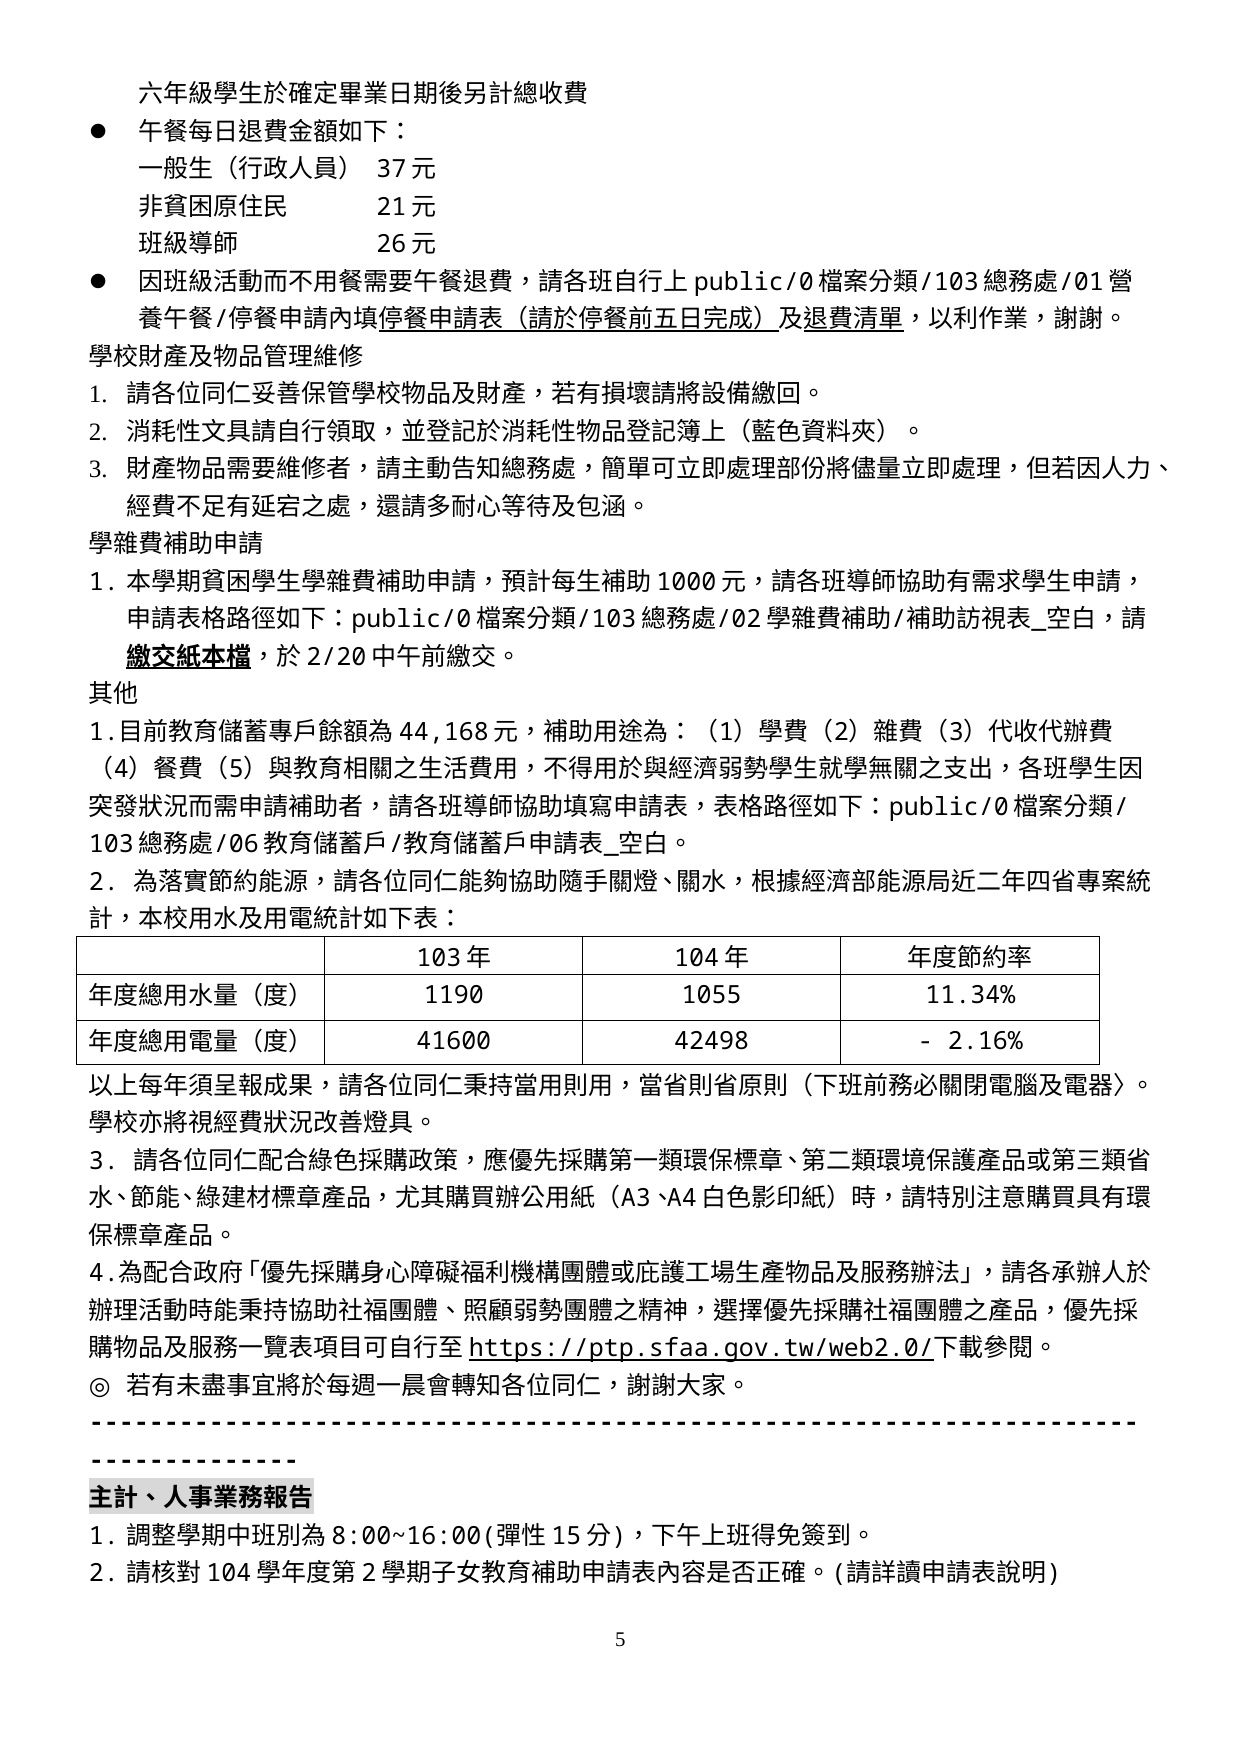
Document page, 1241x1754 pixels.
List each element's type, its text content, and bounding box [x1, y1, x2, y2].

text ------------------------------------------------------------------------------------ [89, 1402, 1152, 1477]
text 2. 為落實節約能源，請各位同仁能夠協助隨手關燈、關水，根據經濟部能源局近二年四省專案統計，本校用水及用電統計如下表： [89, 861, 1152, 936]
table_cell 年度總用電量（度） [77, 1021, 324, 1064]
text 主計、人事業務報告 [89, 1477, 1152, 1515]
list 因班級活動而不用餐需要午餐退費，請各班自行上public/0檔案分類/103總務處/01營養午餐/停餐申請內填停餐申請表（請於停餐前五日完成）及退費清單，以利作業，謝謝。 [89, 261, 1152, 336]
table_cell 年度總用水量（度） [77, 975, 324, 1020]
table_cell 11.34% [841, 975, 1099, 1020]
list 財產物品需要維修者，請主動告知總務處，簡單可立即處理部份將儘量立即處理，但若因人力、經費不足有延宕之處，還請多耐心等待及包涵。 [89, 448, 1152, 523]
list 若有未盡事宜將於每週一晨會轉知各位同仁，謝謝大家。 [89, 1365, 1152, 1402]
text 其他 [89, 673, 1152, 711]
table_header 年度節約率 [841, 937, 1099, 974]
table_header 104年 [583, 937, 840, 974]
table_cell 41600 [325, 1021, 582, 1064]
table_cell 1190 [325, 975, 582, 1020]
text 班級導師 26元 [139, 223, 1152, 261]
list 午餐每日退費金額如下： [89, 111, 1152, 148]
text 一般生（行政人員） 37元 [139, 148, 1152, 186]
list 請核對104學年度第2學期子女教育補助申請表內容是否正確。(請詳讀申請表說明) [89, 1552, 1152, 1590]
text 學校財產及物品管理維修 [89, 336, 1152, 373]
text 六年級學生於確定畢業日期後另計總收費 [139, 73, 1152, 111]
list 本學期貧困學生學雜費補助申請，預計每生補助1000元，請各班導師協助有需求學生申請，申請表格路徑如下：public/0檔案分類/103總務處/02學雜費補助/補助訪視表_空白，請繳交紙本檔，於2/20中午前繳交。 [89, 561, 1152, 673]
table_header [77, 937, 324, 974]
table_header 103年 [325, 937, 582, 974]
text 1.目前教育儲蓄專戶餘額為44,168元，補助用途為：（1）學費（2）雜費（3）代收代辦費（4）餐費（5）與教育相關之生活費用，不得用於與經濟弱勢學生就學無關之支出，各班學生因突發狀況而需申請補助者，請各班導師協助填寫申請表，表格路徑如下：public/0檔案分類/103總務處/06教育儲蓄戶/教育儲蓄戶申請表_空白。 [89, 711, 1152, 861]
text 非貧困原住民 21元 [139, 186, 1152, 223]
text 以上每年須呈報成果，請各位同仁秉持當用則用，當省則省原則（下班前務必關閉電腦及電器〉。學校亦將視經費狀況改善燈具。 [89, 1065, 1152, 1140]
table_cell 42498 [583, 1021, 840, 1064]
text 學雜費補助申請 [89, 523, 1152, 561]
table_cell 1055 [583, 975, 840, 1020]
list 請各位同仁妥善保管學校物品及財產，若有損壞請將設備繳回。 [89, 373, 1152, 411]
list 消耗性文具請自行領取，並登記於消耗性物品登記簿上（藍色資料夾）。 [89, 411, 1152, 448]
list 調整學期中班別為8:00~16:00(彈性15分)，下午上班得免簽到。 [89, 1515, 1152, 1552]
text 3. 請各位同仁配合綠色採購政策，應優先採購第一類環保標章、第二類環境保護產品或第三類省水、節能、綠建材標章產品，尤其購買辦公用紙（A3、A4白色影印紙）時，請特別注意購買具有環保標章產品。 [89, 1140, 1152, 1252]
table_cell - 2.16% [841, 1021, 1099, 1064]
text 4.為配合政府「優先採購身心障礙福利機構團體或庇護工場生產物品及服務辦法」，請各承辦人於辦理活動時能秉持協助社福團體、照顧弱勢團體之精神，選擇優先採購社福團體之產品，優先採購物品及服務一覽表項目可自行至https://ptp.sfaa.gov.tw/web2.0/下載參閱。 [89, 1252, 1152, 1365]
